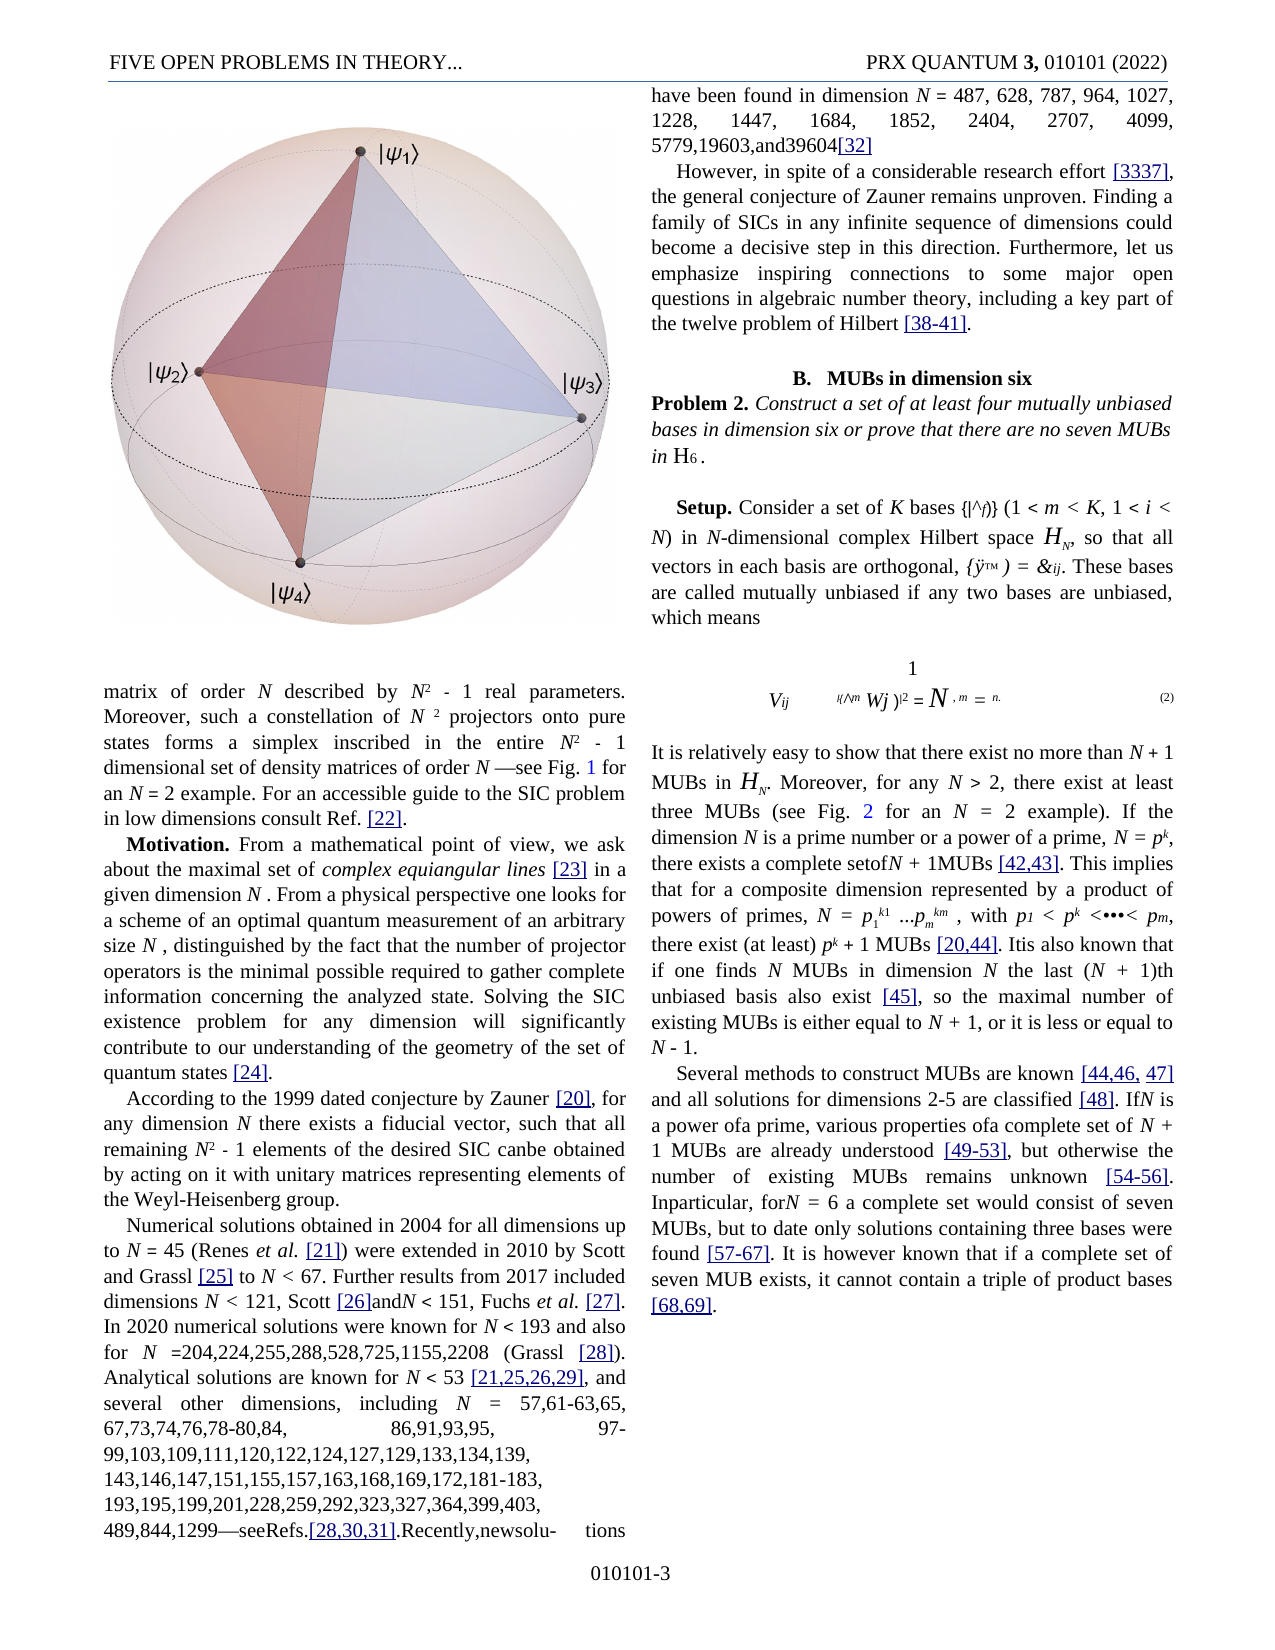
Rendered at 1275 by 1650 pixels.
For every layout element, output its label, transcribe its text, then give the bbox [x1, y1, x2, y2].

text Problem 2. Construct a set of at least four mutually unbi­ased bases in dimension six or prove that there are no seven MUBs in H6 . [651, 391, 1174, 469]
text However, in spite of a considerable research effort [33­37], the general conjecture of Zauner remains unproven. Finding a family of SICs in any infinite sequence of dimensions could become a decisive step in this direc­tion. Furthermore, let us emphasize inspiring connections to some major open questions in algebraic number the­ory, including a key part of the twelve problem of Hilbert [38-41]. [651, 159, 1174, 335]
text Vij l{^m Wj )|2 = n , m = n. (2) [651, 680, 1174, 715]
text Numerical solutions obtained in 2004 for all dimen­sions up to N = 45 (Renes et al. [21]) were extended in 2010 by Scott and Grassl [25] to N < 67. Fur­ther results from 2017 included dimensions N < 121, Scott [26]andN < 151, Fuchs et al. [27]. In 2020 numerical solutions were known for N < 193 and also for N =204,224,255,288,528,725,1155,2208 (Grassl [28]). Analytical solutions are known for N < 53 [21,25,26,29], and several other dimensions, including N = 57,61-63,65, 67,73,74,76,78-80,84, 86,91,93,95, 97-99,103,109,111,120,122,124,127,129,133,134,139, 143,146,147,151,155,157,163,168,169,172,181-183, 193,195,199,201,228,259,292,323,327,364,399,403, 489,844,1299—seeRefs.[28,30,31].Recently,newsolu- tions [103, 1213, 626, 1542]
text Motivation. From a mathematical point of view, we ask about the maximal set of complex equiangular lines [23] in a given dimension N . From a physical perspective one looks for a scheme of an optimal quantum measurement of an arbitrary size N , distinguished by the fact that the num­ber of projector operators is the minimal possible required to gather complete information concerning the analyzed state. Solving the SIC existence problem for any dimen­sion will significantly contribute to our understanding of the geometry of the set of quantum states [24]. [103, 831, 626, 1084]
text matrix of order N described by N2 - 1 real parameters. Moreover, such a constellation of N 2 projectors onto pure states forms a simplex inscribed in the entire N2 - 1 dimensional set of density matrices of order N —see Fig. 1 for an N = 2 example. For an accessible guide to the SIC problem in low dimensions consult Ref. [22]. [103, 679, 626, 830]
picture [109, 125, 620, 627]
text It is relatively easy to show that there exist no more than N + 1 MUBs in HN. Moreover, for any N > 2, there exist at least three MUBs (see Fig. 2 for an N = 2 example). If the dimension N is a prime number or a power of a prime, N = pk, there exists a complete setofN + 1MUBs [42,43]. This implies that for a composite dimension repre­sented by a product of powers of primes, N = p1k1 ...pmkm , with p1 < pk <•••< pm, there exist (at least) pk + 1 MUBs [20,44]. Itis also known that if one finds N MUBs in dimension N the last (N + 1)th unbiased basis also exist [45], so the maximal number of existing MUBs is either equal to N + 1, or it is less or equal to N - 1. [651, 740, 1174, 1059]
text 1 [651, 656, 1174, 680]
text Setup. Consider a set of K bases {|^f)} (1 < m < K, 1 < i < N) in N-dimensional complex Hilbert space HN, so that all vectors in each basis are orthogonal, {ÿ™ ) = &ij. These bases are called mutually unbiased if any two bases are unbiased, which means [651, 495, 1174, 629]
text have been found in dimension N = 487, 628, 787, 964, 1027, 1228, 1447, 1684, 1852, 2404, 2707, 4099, 5779,19603,and39604[32] [651, 74, 1174, 157]
text Several methods to construct MUBs are known [44,46, 47] and all solutions for dimensions 2-5 are classified [48]. IfN is a power ofa prime, various properties ofa complete set of N + 1 MUBs are already understood [49-53], but otherwise the number of existing MUBs remains unknown [54-56]. Inparticular, forN = 6 a complete set would con­sist of seven MUBs, but to date only solutions containing three bases were found [57-67]. It is however known that if a complete set of seven MUB exists, it cannot contain a triple of product bases [68,69]. [651, 1061, 1174, 1317]
subtitle B. MUBs in dimension six [651, 366, 1174, 390]
text According to the 1999 dated conjecture by Zauner [20], for any dimension N there exists a fiducial vector, such that all remaining N2 - 1 elements of the desired SIC canbe obtained by acting on it with unitary matrices representing elements of the Weyl-Heisenberg group. [103, 1086, 626, 1211]
